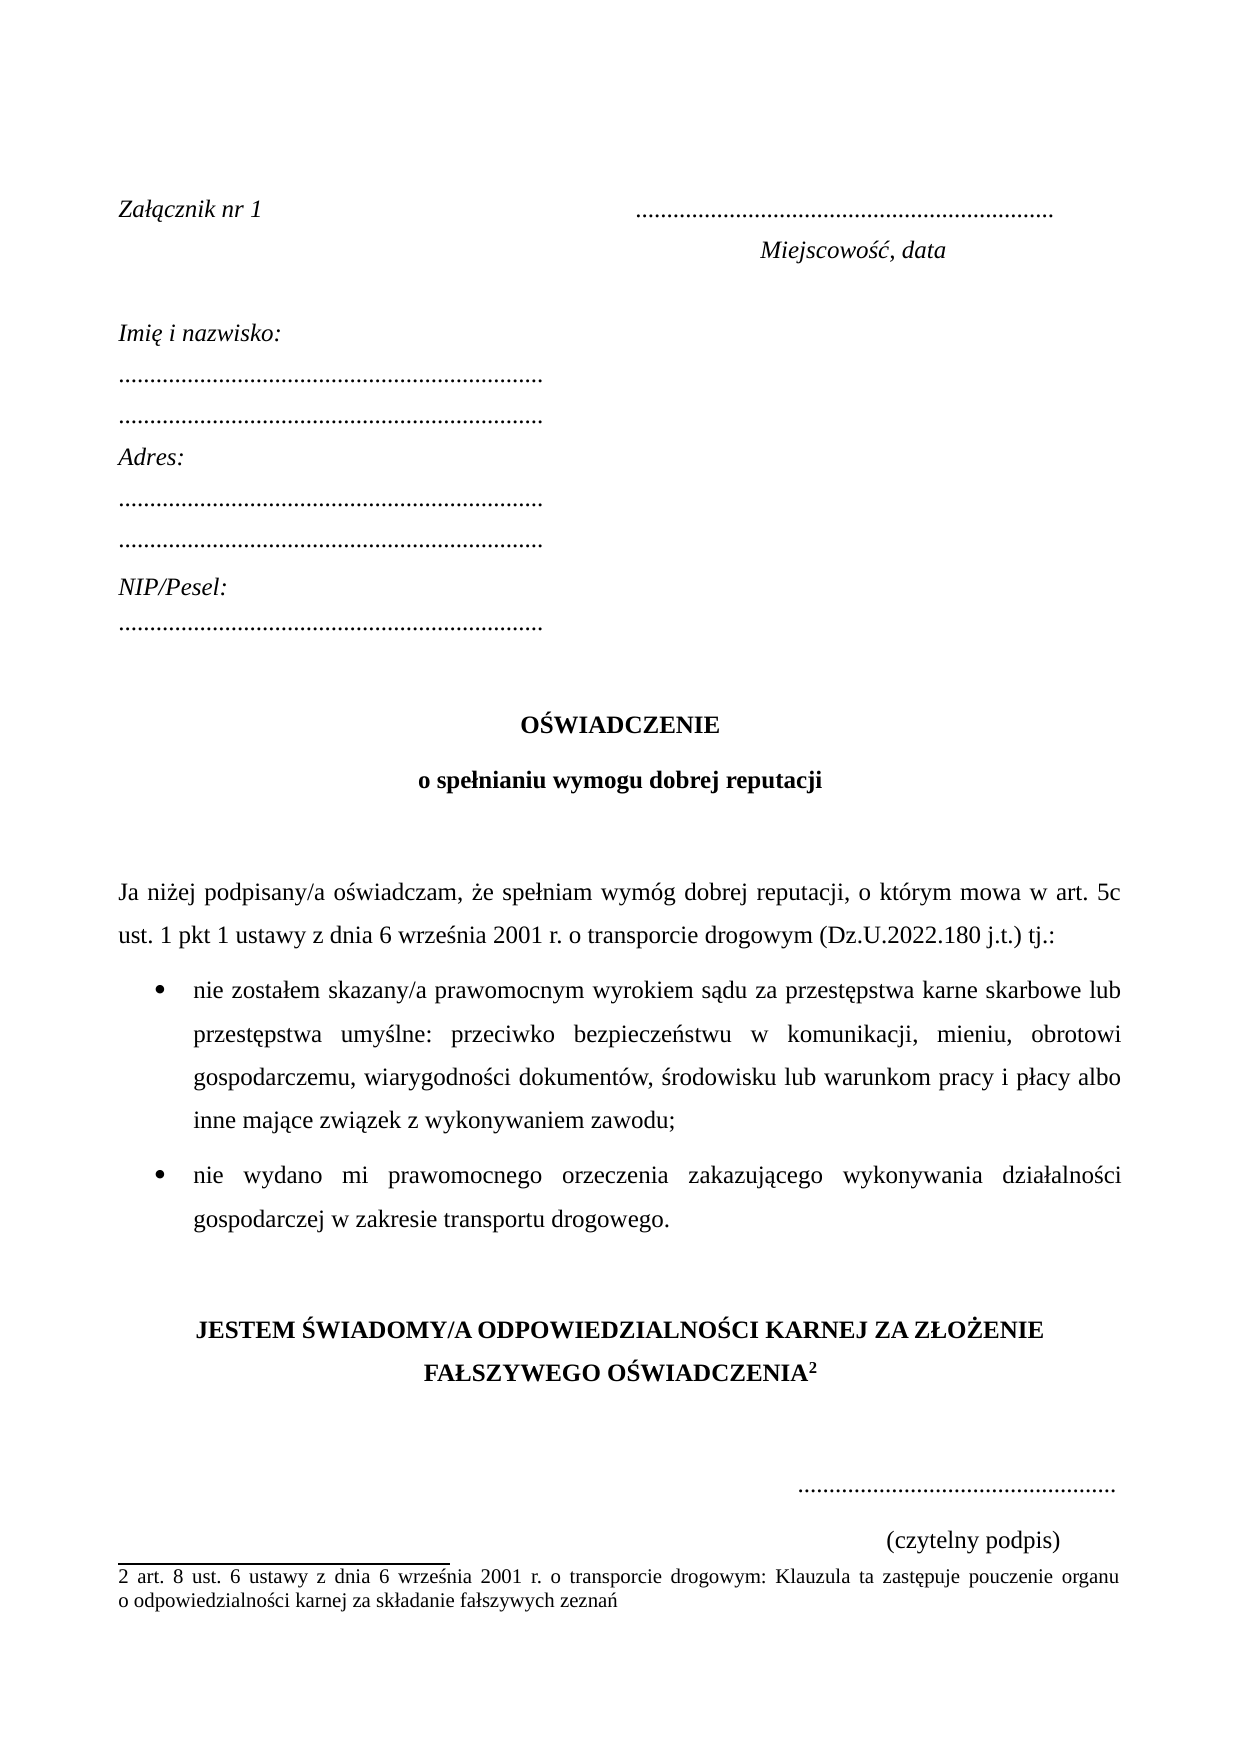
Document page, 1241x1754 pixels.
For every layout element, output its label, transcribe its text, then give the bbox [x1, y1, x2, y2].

text .................................................................... [118, 524, 1122, 553]
text art. 8 ust. 6 ustawy z dnia 6 września 2001 r. o transporcie drogowym: Klauzula ta zastępuje pouczenie organu o odpowiedzialności karnej za składanie fałszywych zeznań [118, 1564, 1122, 1612]
text .................................................................... [118, 483, 1122, 512]
text Adres: [118, 442, 1122, 471]
text .................................................................... [118, 401, 1122, 429]
text NIP/Pesel: [118, 572, 1122, 601]
list nie wydano mi prawomocnego orzeczenia zakazującego wykonywania działalności gospodarczej w zakresie transportu drogowego. [156, 1161, 1122, 1232]
text (czytelny podpis) [118, 1525, 1122, 1554]
text JESTEM ŚWIADOMY/A ODPOWIEDZIALNOŚCI KARNEJ ZA ZŁOŻENIE FAŁSZYWEGO OŚWIADCZENIA [118, 1315, 1122, 1387]
text .................................................................... [118, 359, 1122, 388]
text Miejscowość, data [118, 236, 1122, 264]
list nie zostałem skazany/a prawomocnym wyrokiem sądu za przestępstwa karne skarbowe lub przestępstwa umyślne: przeciwko bezpieczeństwu w komunikacji, mieniu, obrotowi gospodarczemu, wiarygodności dokumentów, środowisku lub warunkom pracy i płacy albo inne mające związek z wykonywaniem zawodu; [156, 976, 1122, 1134]
text .................................................................... [118, 607, 1122, 636]
text o spełnianiu wymogu dobrej reputacji [118, 766, 1122, 794]
text Ja niżej podpisany/a oświadczam, że spełniam wymóg dobrej reputacji, o którym mowa w art. 5c ust. 1 pkt 1 ustawy z dnia 6 września 2001 r. o transporcie drogowym (Dz.U.2022.180 j.t.) tj.: [118, 877, 1122, 949]
text Imię i nazwisko: [118, 318, 1122, 347]
text OŚWIADCZENIE [118, 710, 1122, 739]
text Załącznik nr 1 ................................................................... [118, 194, 1122, 223]
text ................................................... [118, 1469, 1122, 1498]
